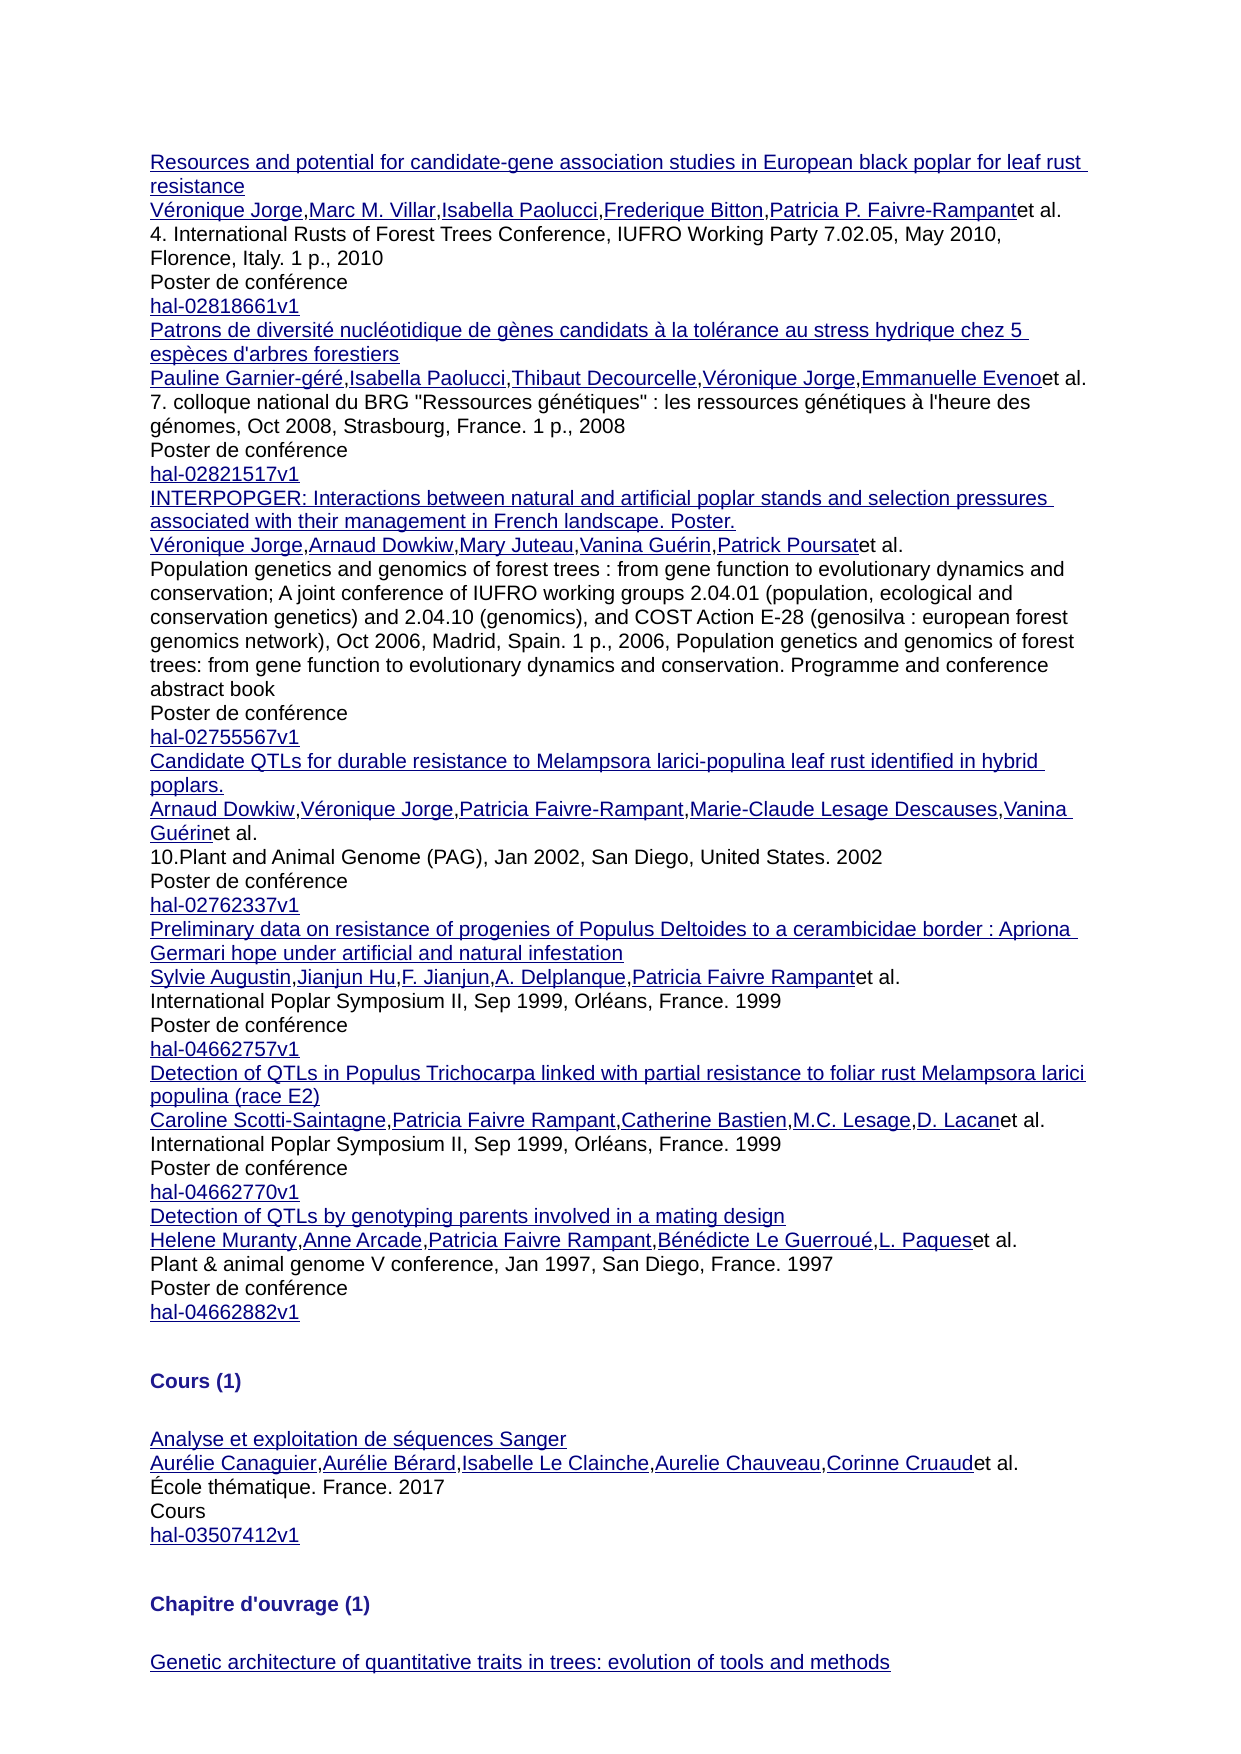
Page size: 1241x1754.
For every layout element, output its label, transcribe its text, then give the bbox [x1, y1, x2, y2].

table_cell Resources and potential for candidate-gene association studies in European black poplar for leaf rust resistance Véronique Jorge,Marc M. Villar,Isabella Paolucci,Frederique Bitton,Patricia P. Faivre-Rampantet al. 4. International Rusts of Forest Trees Conference, IUFRO Working Party 7.02.05, May 2010, Florence, Italy. 1 p., 2010 Poster de conférence hal-02818661v1 [150, 150, 1090, 318]
table_cell Preliminary data on resistance of progenies of Populus Deltoides to a cerambicidae border : Apriona Germari hope under artificial and natural infestation Sylvie Augustin,Jianjun Hu,F. Jianjun,A. Delplanque,Patricia Faivre Rampantet al. International Poplar Symposium II, Sep 1999, Orléans, France. 1999 Poster de conférence hal-04662757v1 [150, 917, 1090, 1060]
table_cell INTERPOPGER: Interactions between natural and artificial poplar stands and selection pressures associated with their management in French landscape. Poster. Véronique Jorge,Arnaud Dowkiw,Mary Juteau,Vanina Guérin,Patrick Poursatet al. Population genetics and genomics of forest trees : from gene function to evolutionary dynamics and conservation; A joint conference of IUFRO working groups 2.04.01 (population, ecological and conservation genetics) and 2.04.10 (genomics), and COST Action E-28 (genosilva : european forest genomics network), Oct 2006, Madrid, Spain. 1 p., 2006, Population genetics and genomics of forest trees: from gene function to evolutionary dynamics and conservation. Programme and conference abstract book Poster de conférence hal-02755567v1 [150, 485, 1090, 749]
subtitle Cours (1) [150, 1369, 1090, 1393]
table_cell Detection of QTLs by genotyping parents involved in a mating design Helene Muranty,Anne Arcade,Patricia Faivre Rampant,Bénédicte Le Guerroué,L. Paqueset al. Plant & animal genome V conference, Jan 1997, San Diego, France. 1997 Poster de conférence hal-04662882v1 [150, 1204, 1090, 1324]
table_header Analyse et exploitation de séquences Sanger Aurélie Canaguier,Aurélie Bérard,Isabelle Le Clainche,Aurelie Chauveau,Corinne Cruaudet al. École thématique. France. 2017 Cours hal-03507412v1 [150, 1427, 1090, 1547]
table_cell Detection of QTLs in Populus Trichocarpa linked with partial resistance to foliar rust Melampsora larici populina (race E2) Caroline Scotti-Saintagne,Patricia Faivre Rampant,Catherine Bastien,M.C. Lesage,D. Lacanet al. International Poplar Symposium II, Sep 1999, Orléans, France. 1999 Poster de conférence hal-04662770v1 [150, 1060, 1090, 1204]
table_cell Patrons de diversité nucléotidique de gènes candidats à la tolérance au stress hydrique chez 5 espèces d'arbres forestiers Pauline Garnier‐géré,Isabella Paolucci,Thibaut Decourcelle,Véronique Jorge,Emmanuelle Evenoet al. 7. colloque national du BRG "Ressources génétiques" : les ressources génétiques à l'heure des génomes, Oct 2008, Strasbourg, France. 1 p., 2008 Poster de conférence hal-02821517v1 [150, 318, 1090, 485]
table_cell Candidate QTLs for durable resistance to Melampsora larici-populina leaf rust identified in hybrid poplars. Arnaud Dowkiw,Véronique Jorge,Patricia Faivre-Rampant,Marie-Claude Lesage Descauses,Vanina Guérinet al. 10.Plant and Animal Genome (PAG), Jan 2002, San Diego, United States. 2002 Poster de conférence hal-02762337v1 [150, 749, 1090, 917]
table_header Genetic architecture of quantitative traits in trees: evolution of tools and methods [150, 1650, 1090, 1674]
subtitle Chapitre d'ouvrage (1) [150, 1592, 1090, 1616]
